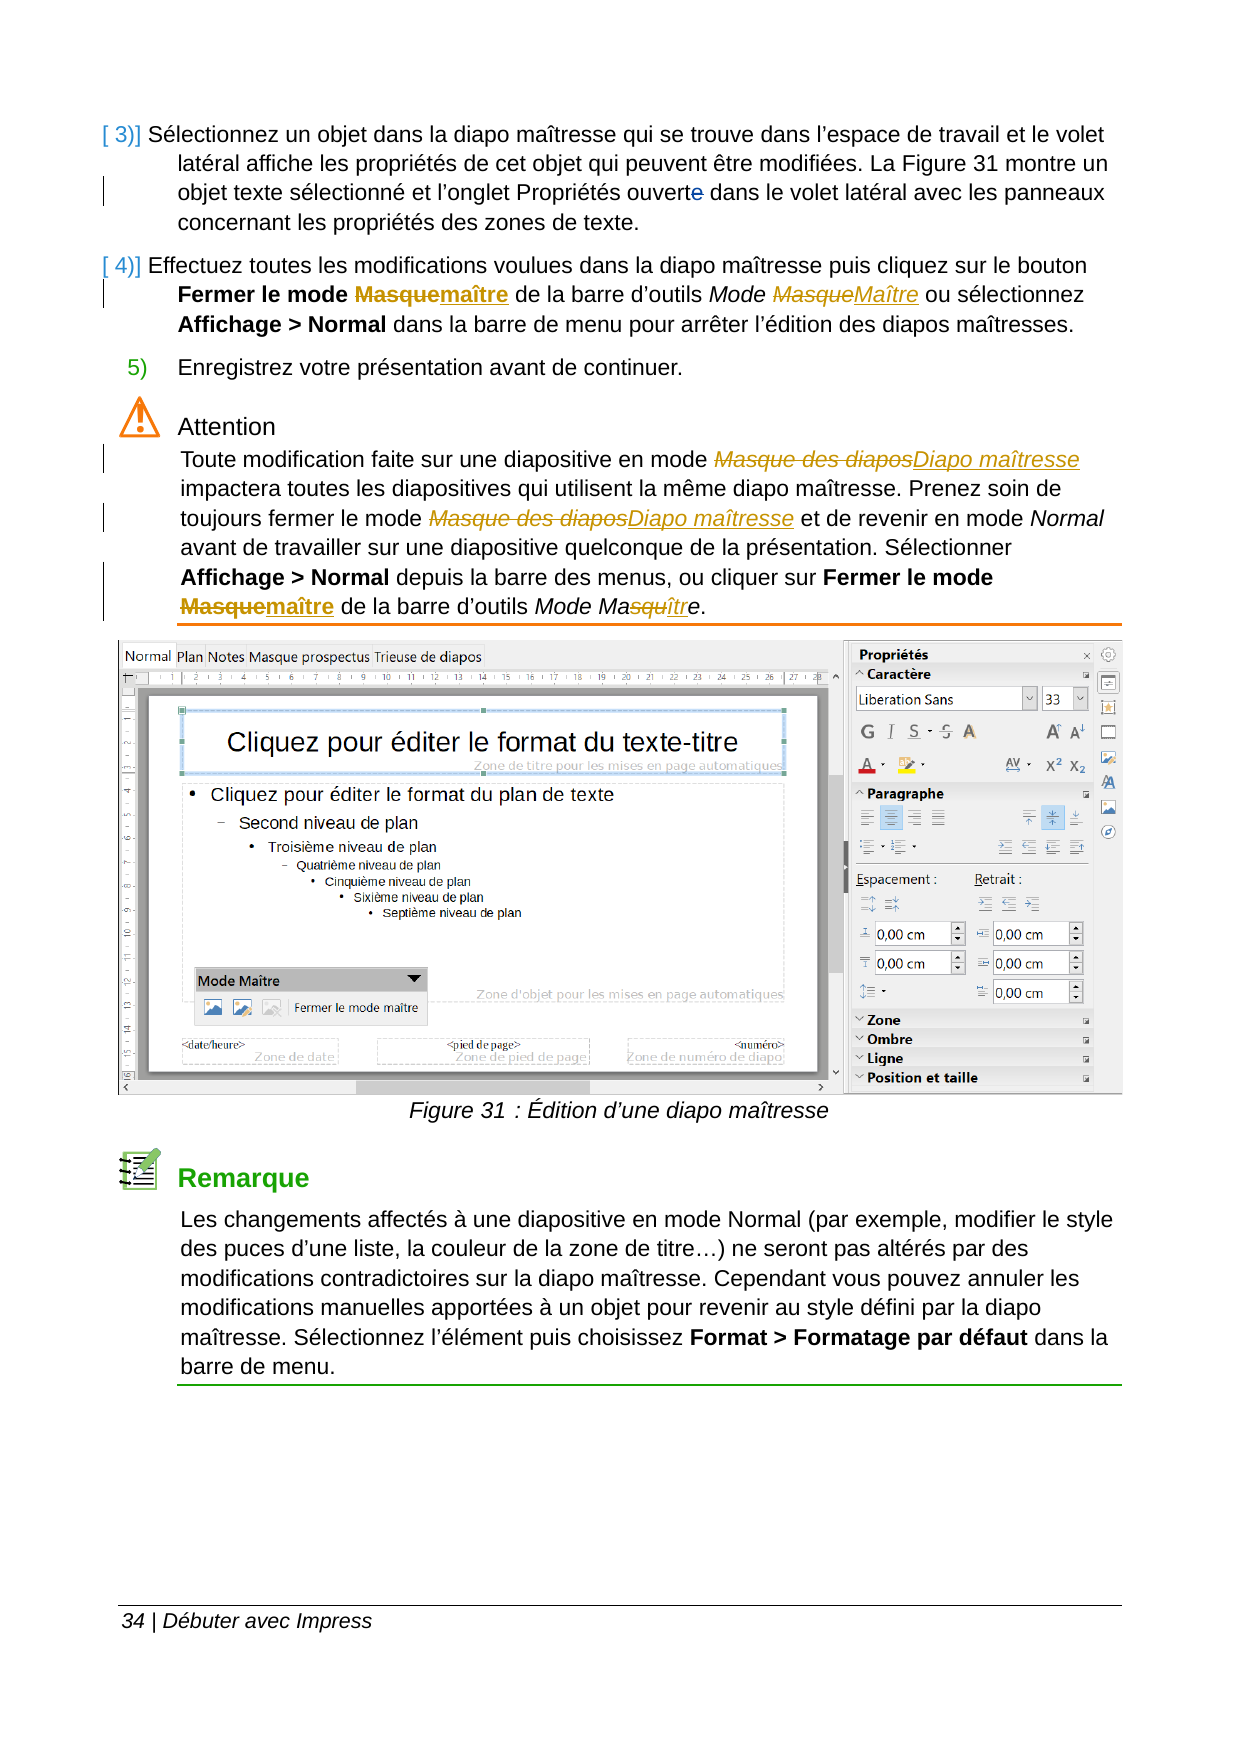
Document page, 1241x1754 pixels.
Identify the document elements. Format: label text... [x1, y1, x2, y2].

list Effectuez toutes les modifications voulues dans la diapo maîtresse puis cliquez sur le bouton Fermer le mode maître de la barre d’outils Mode Maître ou sélectionnez Affichage > Normal dans la barre de menu pour arrêter l’édition des diapos maîtresses. [148, 249, 1122, 337]
list Sélectionnez un objet dans la diapo maîtresse qui se trouve dans l’espace de travail et le volet latéral affiche les propriétés de cet objet qui peuvent être modifiées. La Figure 31 montre un objet texte sélectionné et l’onglet Propriétés ouvert dans le volet latéral avec les panneaux concernant les propriétés des zones de texte. [148, 118, 1122, 235]
text Les changements affectés à une diapositive en mode Normal (par exemple, modifier le style des puces d’une liste, la couleur de la zone de titre…) ne seront pas altérés par des modifications contradictoires sur la diapo maîtresse. Cependant vous pouvez annuler les modifications manuelles apportées à un objet pour revenir au style défini par la diapo maîtresse. Sélectionnez l’élément puis choisissez Format > Formatage par défaut dans la barre de menu. [177, 1201, 1122, 1384]
picture [118, 640, 1123, 1095]
text Toute modification faite sur une diapositive en mode Diapo maîtresse impactera toutes les diapositives qui utilisent la même diapo maîtresse. Prenez soin de toujours fermer le mode Diapo maîtresse et de revenir en mode Normal avant de travailler sur une diapositive quelconque de la présentation. Sélectionner Affichage > Normal depuis la barre des menus, ou cliquer sur Fermer le mode maître de la barre d’outils Mode Maître. [177, 441, 1122, 623]
list Enregistrez votre présentation avant de continuer. [148, 351, 1122, 381]
list Remarque [118, 1147, 1122, 1193]
text Figure 31 : Édition d’une diapo maîtresse [118, 1095, 1122, 1124]
list Attention [118, 395, 1122, 441]
